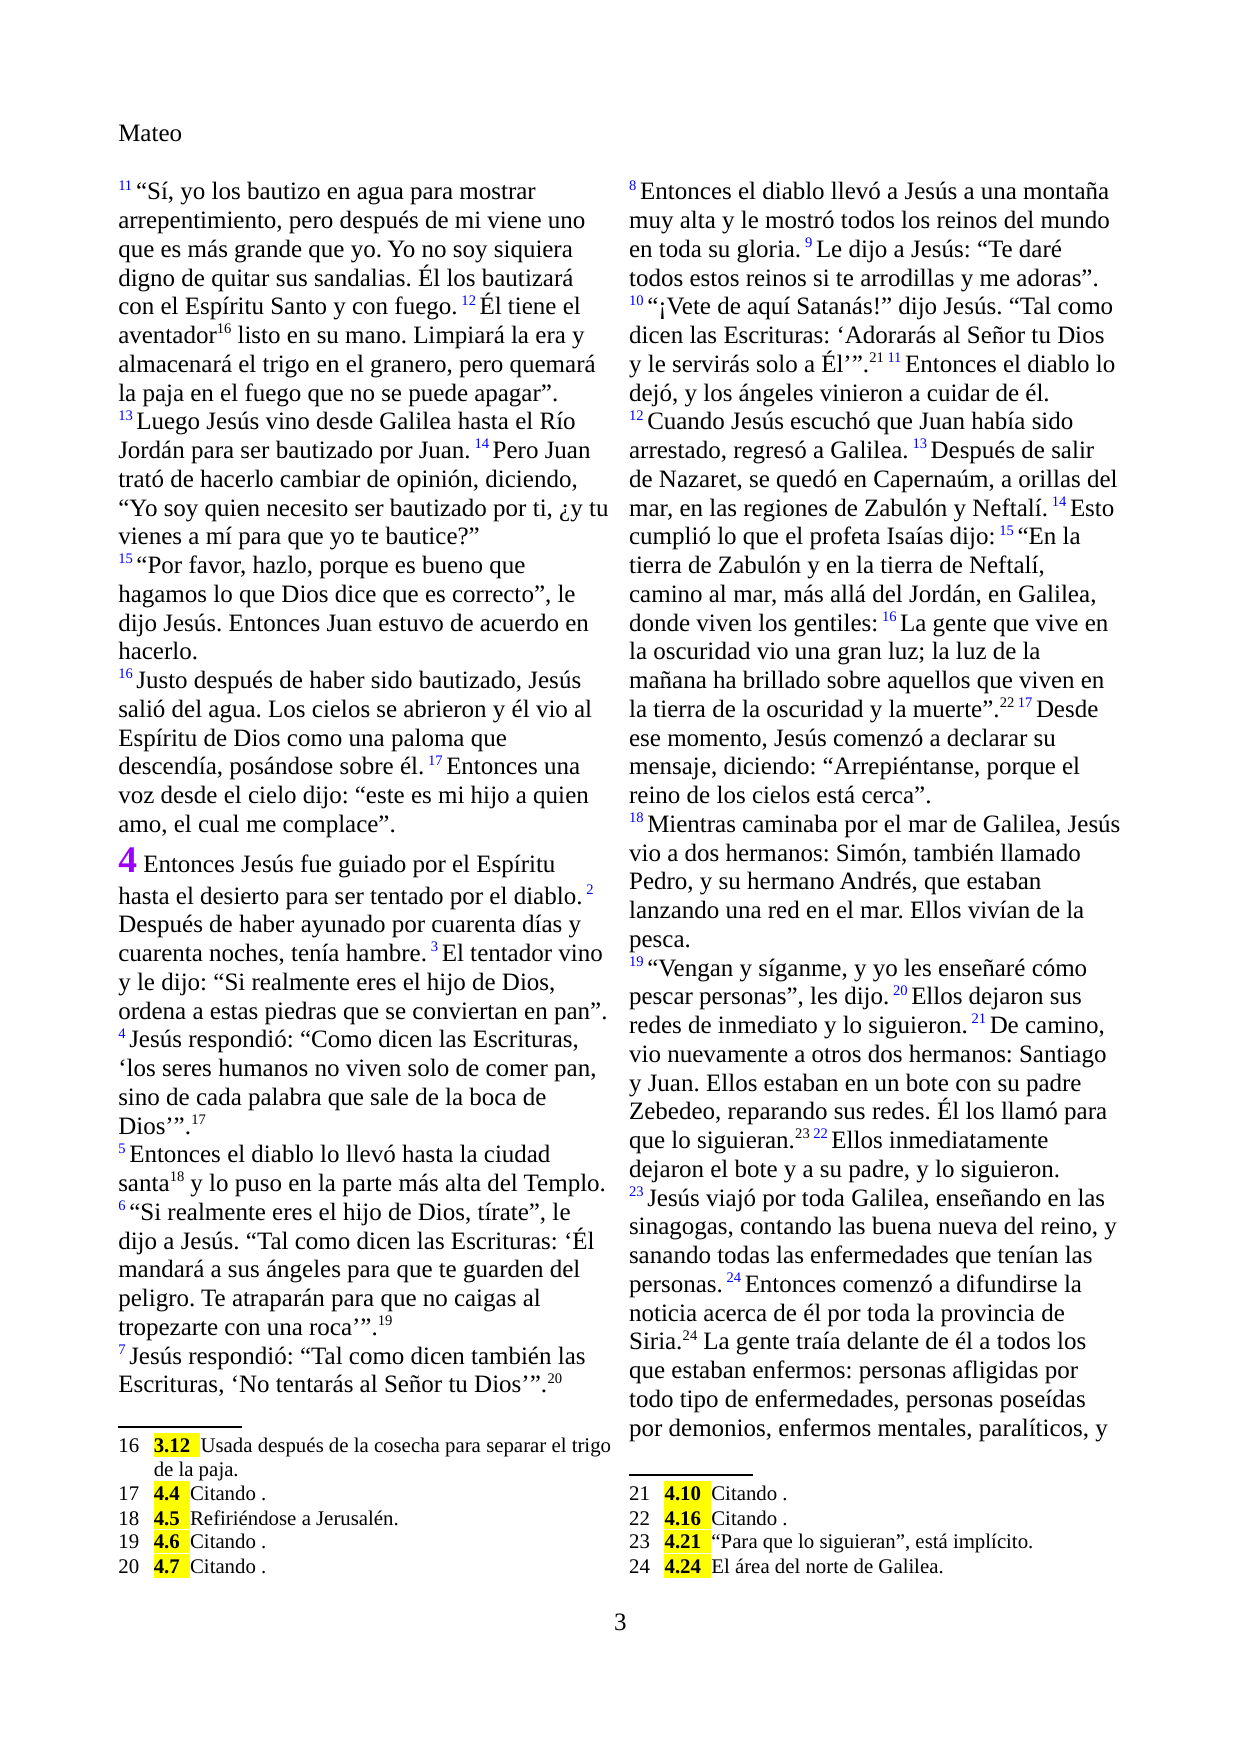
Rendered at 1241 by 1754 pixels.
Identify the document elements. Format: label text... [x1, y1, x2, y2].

text 15 “Por favor, hazlo, porque es bueno que hagamos lo que Dios dice que es correcto”, le dijo Jesús. Entonces Juan estuvo de acuerdo en hacerlo. [118, 550, 611, 665]
text 4.4 Citando . [190, 1481, 611, 1505]
text 8 Entonces el diablo llevó a Jesús a una montaña muy alta y le mostró todos los reinos del mundo en toda su gloria. 9 Le dijo a Jesús: “Te daré todos estos reinos si te arrodillas y me adoras”. [629, 176, 1122, 291]
text 19 “Vengan y síganme, y yo les enseñaré cómo pescar personas”, les dijo. 20 Ellos dejaron sus redes de inmediato y lo siguieron. 21 De camino, vio nuevamente a otros dos hermanos: Santiago y Juan. Ellos estaban en un bote con su padre Zebedeo, reparando sus redes. Él los llamó para que lo siguieran. 22 Ellos inmediatamente dejaron el bote y a su padre, y lo siguieron. [629, 953, 1122, 1183]
text 18 Mientras caminaba por el mar de Galilea, Jesús vio a dos hermanos: Simón, también llamado Pedro, y su hermano Andrés, que estaban lanzando una red en el mar. Ellos vivían de la pesca. [629, 809, 1122, 953]
text 4.16 Citando . [711, 1505, 1122, 1529]
text 4.10 Citando . [711, 1481, 1122, 1505]
text 4.10 Citando . [629, 1481, 664, 1505]
text 4.21 “Para que lo siguieran”, está implícito. [629, 1529, 1122, 1553]
text 4.24 El área del norte de Galilea. [629, 1553, 1122, 1578]
text 7 Jesús respondió: “Tal como dicen también las Escrituras, ‘No tentarás al Señor tu Dios’”. [118, 1341, 611, 1398]
text 3.12 Usada después de la cosecha para separar el trigo de la paja. [118, 1433, 611, 1481]
text 4.16 Citando . [629, 1505, 664, 1529]
text 23 Jesús viajó por toda Galilea, enseñando en las sinagogas, contando las buena nueva del reino, y sanando todas las enfermedades que tenían las personas. 24 Entonces comenzó a difundirse la noticia acerca de él por toda la provincia de Siria. La gente traía delante de él a todos los que estaban enfermos: personas afligidas por todo tipo de enfermedades, personas poseídas por demonios, enfermos mentales, paralíticos, y [629, 1183, 1122, 1441]
text 4.5 Refiriéndose a Jerusalén. [118, 1505, 154, 1529]
text 4 Jesús respondió: “Como dicen las Escrituras, ‘los seres humanos no viven solo de comer pan, sino de cada palabra que sale de la boca de Dios’”. [118, 1024, 611, 1139]
text 16 Justo después de haber sido bautizado, Jesús salió del agua. Los cielos se abrieron y él vio al Espíritu de Dios como una paloma que descendía, posándose sobre él. 17 Entonces una voz desde el cielo dijo: “este es mi hijo a quien amo, el cual me complace”. [118, 665, 611, 838]
text 13 Luego Jesús vino desde Galilea hasta el Río Jordán para ser bautizado por Juan. 14 Pero Juan trató de hacerlo cambiar de opinión, diciendo, “Yo soy quien necesito ser bautizado por ti, ¿y tu vienes a mí para que yo te bautice?” [118, 406, 611, 550]
text 12 Cuando Jesús escuchó que Juan había sido arrestado, regresó a Galilea. 13 Después de salir de Nazaret, se quedó en Capernaúm, a orillas del mar, en las regiones de Zabulón y Neftalí. 14 Esto cumplió lo que el profeta Isaías dijo: 15 “En la tierra de Zabulón y en la tierra de Neftalí, camino al mar, más allá del Jordán, en Galilea, donde viven los gentiles: 16 La gente que vive en la oscuridad vio una gran luz; la luz de la mañana ha brillado sobre aquellos que viven en la tierra de la oscuridad y la muerte”. 17 Desde ese momento, Jesús comenzó a declarar su mensaje, diciendo: “Arrepiéntanse, porque el reino de los cielos está cerca”. [629, 406, 1122, 809]
text 4.6 Citando . [118, 1529, 611, 1553]
text 4 Entonces Jesús fue guiado por el Espíritu hasta el desierto para ser tentado por el diablo. 2 Después de haber ayunado por cuarenta días y cuarenta noches, tenía hambre. 3 El tentador vino y le dijo: “Si realmente eres el hijo de Dios, ordena a estas piedras que se conviertan en pan”. [118, 838, 611, 1024]
text 4.4 Citando . [118, 1481, 154, 1505]
text 5 Entonces el diablo lo llevó hasta la ciudad santa y lo puso en la parte más alta del Templo. [118, 1139, 611, 1197]
text 10 “¡Vete de aquí Satanás!” dijo Jesús. “Tal como dicen las Escrituras: ‘Adorarás al Señor tu Dios y le servirás solo a Él’”. 11 Entonces el diablo lo dejó, y los ángeles vinieron a cuidar de él. [629, 291, 1122, 406]
text 6 “Si realmente eres el hijo de Dios, tírate”, le dijo a Jesús. “Tal como dicen las Escrituras: ‘Él mandará a sus ángeles para que te guarden del peligro. Te atraparán para que no caigas al tropezarte con una roca’”. [118, 1197, 611, 1341]
text 4.7 Citando . [118, 1553, 611, 1578]
text 11 “Sí, yo los bautizo en agua para mostrar arrepentimiento, pero después de mi viene uno que es más grande que yo. Yo no soy siquiera digno de quitar sus sandalias. Él los bautizará con el Espíritu Santo y con fuego. 12 Él tiene el aventador listo en su mano. Limpiará la era y almacenará el trigo en el granero, pero quemará la paja en el fuego que no se puede apagar”. [118, 176, 611, 406]
text 4.5 Refiriéndose a Jerusalén. [190, 1505, 611, 1529]
